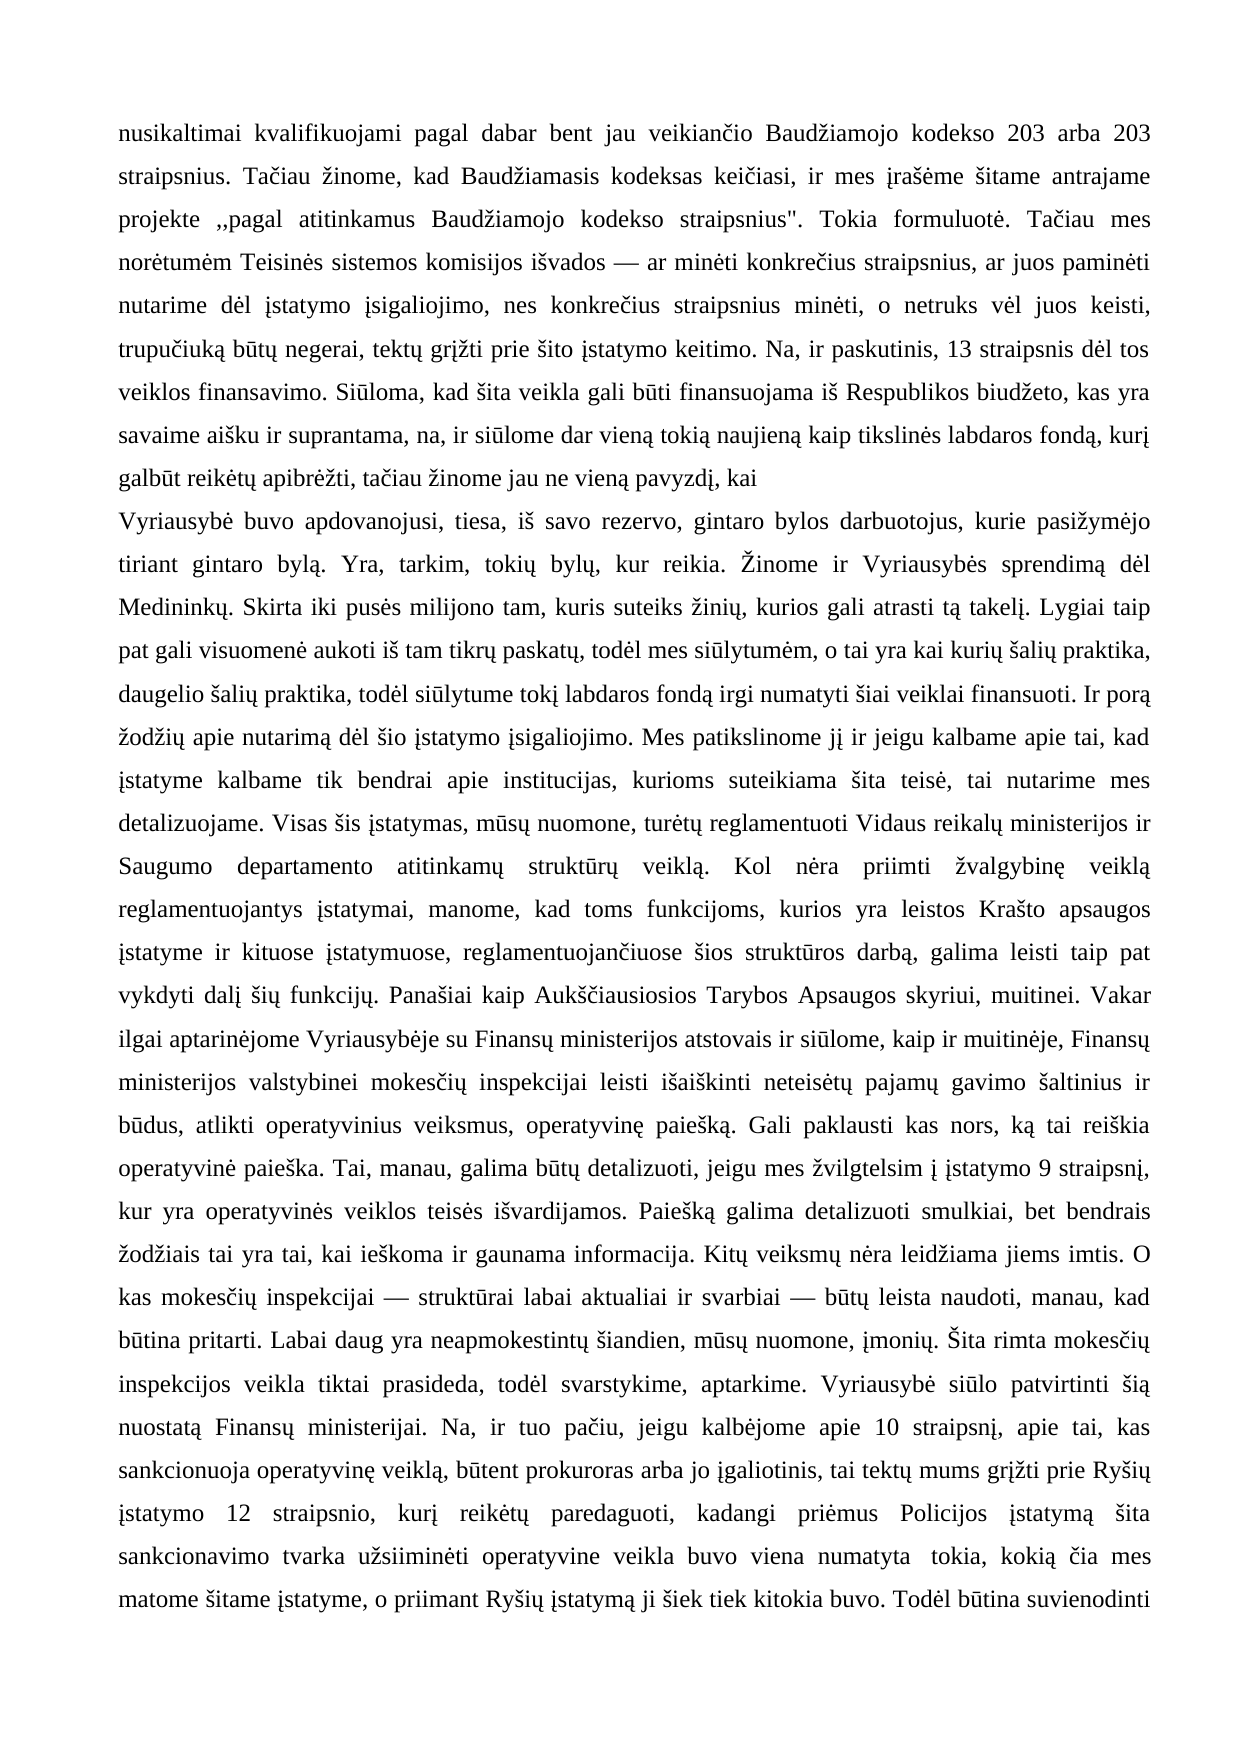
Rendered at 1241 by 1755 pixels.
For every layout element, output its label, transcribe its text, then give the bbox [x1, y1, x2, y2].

text Vyriausybė buvo apdovanojusi, tiesa, iš savo rezervo, gintaro bylos darbuotojus, kurie pasižymėjo tiriant gintaro bylą. Yra, tarkim, tokių bylų, kur reikia. Žinome ir Vyriausybės sprendimą dėl Medininkų. Skirta iki pusės milijono tam, kuris suteiks žinių, kurios gali atrasti tą takelį. Lygiai taip pat gali visuomenė aukoti iš tam tikrų paskatų, todėl mes siūlytumėm, o tai yra kai kurių šalių praktika, daugelio šalių praktika, todėl siūlytume tokį labdaros fondą irgi numatyti šiai veiklai finansuoti. Ir porą žodžių apie nutarimą dėl šio įstatymo įsigaliojimo. Mes patikslinome jį ir jeigu kalbame apie tai, kad įstatyme kalbame tik bendrai apie institucijas, kurioms suteikiama šita teisė, tai nutarime mes detalizuojame. Visas šis įstatymas, mūsų nuomone, turėtų reglamentuoti Vidaus reikalų ministerijos ir Saugumo departamento atitinkamų struktūrų veiklą. Kol nėra priimti žvalgybinę veiklą reglamentuojantys įstatymai, manome, kad toms funkcijoms, kurios yra leistos Krašto apsaugos įstatyme ir kituose įstatymuose, reglamentuojančiuose šios struktūros darbą, galima leisti taip pat vykdyti dalį šių funkcijų. Panašiai kaip Aukščiausiosios Tarybos Apsaugos skyriui, muitinei. Vakar ilgai aptarinėjome Vyriausybėje su Finansų ministerijos atstovais ir siūlome, kaip ir muitinėje, Finansų ministerijos valstybinei mokesčių inspekcijai leisti išaiškinti neteisėtų pajamų gavimo šaltinius ir būdus, atlikti operatyvinius veiksmus, operatyvinę paiešką. Gali paklausti kas nors, ką tai reiškia operatyvinė paieška. Tai, manau, galima būtų detalizuoti, jeigu mes žvilgtelsim į įstatymo 9 straipsnį, kur yra operatyvinės veiklos teisės išvardijamos. Paiešką galima detalizuoti smulkiai, bet bendrais žodžiais tai yra tai, kai ieškoma ir gaunama informacija. Kitų veiksmų nėra leidžiama jiems imtis. O kas mokesčių inspekcijai — struktūrai labai aktualiai ir svarbiai — būtų leista naudoti, manau, kad būtina pritarti. Labai daug yra neapmokestintų šiandien, mūsų nuomone, įmonių. Šita rimta mokesčių inspekcijos veikla tiktai prasideda, todėl svarstykime, aptarkime. Vyriausybė siūlo patvirtinti šią nuostatą Finansų ministerijai. Na, ir tuo pačiu, jeigu kalbėjome apie 10 straipsnį, apie tai, kas sankcionuoja operatyvinę veiklą, būtent prokuroras arba jo įgaliotinis, tai tektų mums grįžti prie Ryšių įstatymo 12 straipsnio, kurį reikėtų paredaguoti, kadangi priėmus Policijos įstatymą šita sankcionavimo tvarka užsiiminėti operatyvine veikla buvo viena numatyta tokia, kokią čia mes matome šitame įstatyme, o priimant Ryšių įstatymą ji šiek tiek kitokia buvo. Todėl būtina suvienodinti [118, 506, 1152, 1613]
text nusikaltimai kvalifikuojami pagal dabar bent jau veikiančio Baudžiamojo kodekso 203 arba 203 straipsnius. Tačiau žinome, kad Baudžiamasis kodeksas keičiasi, ir mes įrašėme šitame antrajame projekte ,,pagal atitinkamus Baudžiamojo kodekso straipsnius". Tokia formuluotė. Tačiau mes norėtumėm Teisinės sistemos komisijos išvados — ar minėti konkrečius straipsnius, ar juos paminėti nutarime dėl įstatymo įsigaliojimo, nes konkrečius straipsnius minėti, o netruks vėl juos keisti, trupučiuką būtų negerai, tektų grįžti prie šito įstatymo keitimo. Na, ir paskutinis, 13 straipsnis dėl tos veiklos finansavimo. Siūloma, kad šita veikla gali būti finansuojama iš Respublikos biudžeto, kas yra savaime aišku ir suprantama, na, ir siūlome dar vieną tokią naujieną kaip tikslinės labdaros fondą, kurį galbūt reikėtų apibrėžti, tačiau žinome jau ne vieną pavyzdį, kai [118, 118, 1152, 492]
